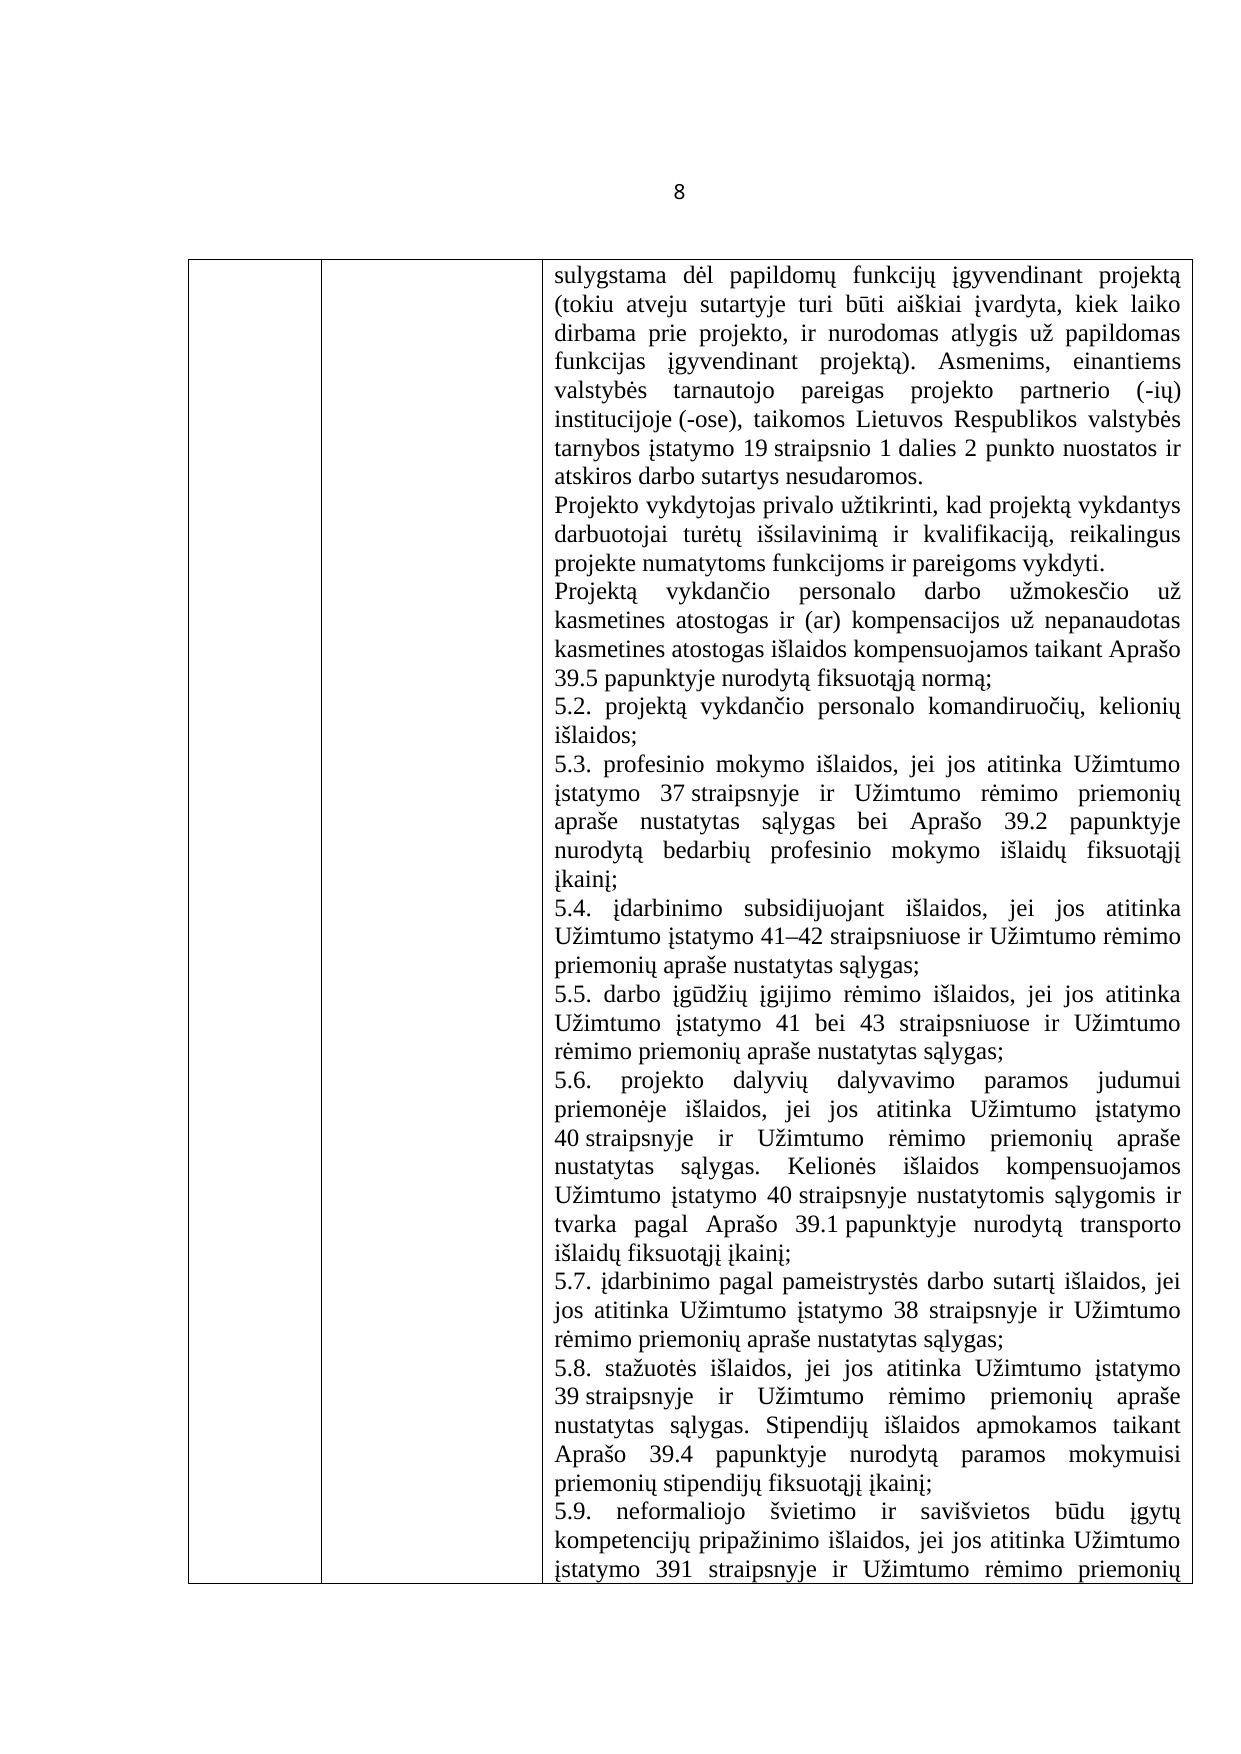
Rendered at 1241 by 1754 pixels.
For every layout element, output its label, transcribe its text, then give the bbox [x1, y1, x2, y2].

table_cell [322, 260, 542, 1583]
table_cell [189, 260, 321, 1583]
table_cell sulygstama dėl papildomų funkcijų įgyvendinant projektą (tokiu atveju sutartyje turi būti aiškiai įvardyta, kiek laiko dirbama prie projekto, ir nurodomas atlygis už papildomas funkcijas įgyvendinant projektą). Asmenims, einantiems valstybės tarnautojo pareigas projekto partnerio (‑ių) institucijoje (‑ose), taikomos Lietuvos Respublikos valstybės tarnybos įstatymo 19 straipsnio 1 dalies 2 punkto nuostatos ir atskiros darbo sutartys nesudaromos. Projekto vykdytojas privalo užtikrinti, kad projektą vykdantys darbuotojai turėtų išsilavinimą ir kvalifikaciją, reikalingus projekte numatytoms funkcijoms ir pareigoms vykdyti. Projektą vykdančio personalo darbo užmokesčio už kasmetines atostogas ir (ar) kompensacijos už nepanaudotas kasmetines atostogas išlaidos kompensuojamos taikant Aprašo 39.5 papunktyje nurodytą fiksuotąją normą; 5.2. projektą vykdančio personalo komandiruočių, kelionių išlaidos; 5.3. profesinio mokymo išlaidos, jei jos atitinka Užimtumo įstatymo 37 straipsnyje ir Užimtumo rėmimo priemonių apraše nustatytas sąlygas bei Aprašo 39.2 papunktyje nurodytą bedarbių profesinio mokymo išlaidų fiksuotąjį įkainį; 5.4. įdarbinimo subsidijuojant išlaidos, jei jos atitinka Užimtumo įstatymo 41–42 straipsniuose ir Užimtumo rėmimo priemonių apraše nustatytas sąlygas; 5.5. darbo įgūdžių įgijimo rėmimo išlaidos, jei jos atitinka Užimtumo įstatymo 41 bei 43 straipsniuose ir Užimtumo rėmimo priemonių apraše nustatytas sąlygas; 5.6. projekto dalyvių dalyvavimo paramos judumui priemonėje išlaidos, jei jos atitinka Užimtumo įstatymo 40 straipsnyje ir Užimtumo rėmimo priemonių apraše nustatytas sąlygas. Kelionės išlaidos kompensuojamos Užimtumo įstatymo 40 straipsnyje nustatytomis sąlygomis ir tvarka pagal Aprašo 39.1 papunktyje nurodytą transporto išlaidų fiksuotąjį įkainį; 5.7. įdarbinimo pagal pameistrystės darbo sutartį išlaidos, jei jos atitinka Užimtumo įstatymo 38 straipsnyje ir Užimtumo rėmimo priemonių apraše nustatytas sąlygas; 5.8. stažuotės išlaidos, jei jos atitinka Užimtumo įstatymo 39 straipsnyje ir Užimtumo rėmimo priemonių apraše nustatytas sąlygas. Stipendijų išlaidos apmokamos taikant Aprašo 39.4 papunktyje nurodytą paramos mokymuisi priemonių stipendijų fiksuotąjį įkainį; 5.9. neformaliojo švietimo ir savišvietos būdu įgytų kompetencijų pripažinimo išlaidos, jei jos atitinka Užimtumo įstatymo 391 straipsnyje ir Užimtumo rėmimo priemonių [543, 260, 1192, 1583]
